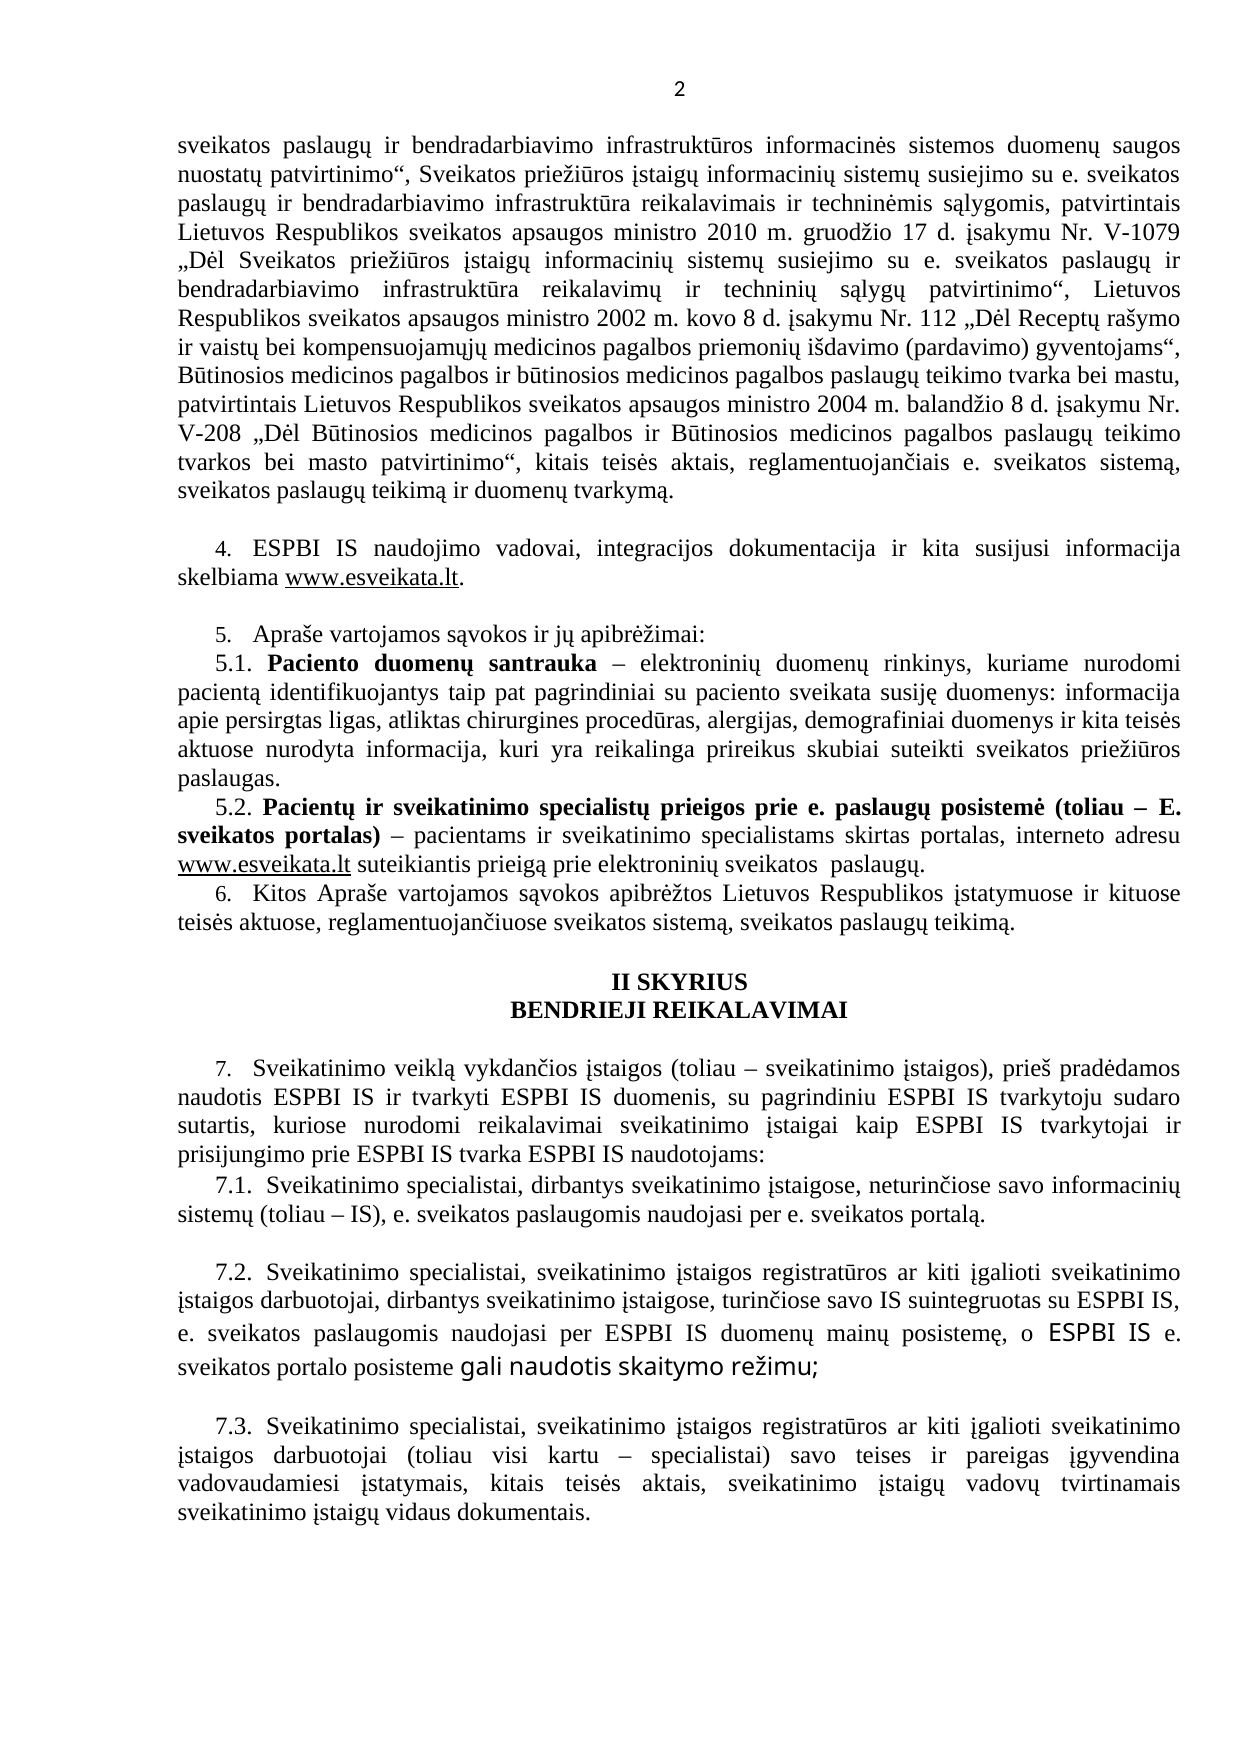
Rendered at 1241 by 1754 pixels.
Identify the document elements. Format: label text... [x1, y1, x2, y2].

text 5. Apraše vartojamos sąvokos ir jų apibrėžimai: [177, 619, 1181, 648]
text sveikatos paslaugų ir bendradarbiavimo infrastruktūros informacinės sistemos duomenų saugos nuostatų patvirtinimo“, Sveikatos priežiūros įstaigų informacinių sistemų susiejimo su e. sveikatos paslaugų ir bendradarbiavimo infrastruktūra reikalavimais ir techninėmis sąlygomis, patvirtintais Lietuvos Respublikos sveikatos apsaugos ministro 2010 m. gruodžio 17 d. įsakymu Nr. V-1079 „Dėl Sveikatos priežiūros įstaigų informacinių sistemų susiejimo su e. sveikatos paslaugų ir bendradarbiavimo infrastruktūra reikalavimų ir techninių sąlygų patvirtinimo“, Lietuvos Respublikos sveikatos apsaugos ministro 2002 m. kovo 8 d. įsakymu Nr. 112 „Dėl Receptų rašymo ir vaistų bei kompensuojamųjų medicinos pagalbos priemonių išdavimo (pardavimo) gyventojams“, Būtinosios medicinos pagalbos ir būtinosios medicinos pagalbos paslaugų teikimo tvarka bei mastu, patvirtintais Lietuvos Respublikos sveikatos apsaugos ministro 2004 m. balandžio 8 d. įsakymu Nr. V-208 „Dėl Būtinosios medicinos pagalbos ir Būtinosios medicinos pagalbos paslaugų teikimo tvarkos bei masto patvirtinimo“, kitais teisės aktais, reglamentuojančiais e. sveikatos sistemą, sveikatos paslaugų teikimą ir duomenų tvarkymą. [177, 131, 1181, 504]
text 5.1. Paciento duomenų santrauka – elektroninių duomenų rinkinys, kuriame nurodomi pacientą identifikuojantys taip pat pagrindiniai su paciento sveikata susiję duomenys: informacija apie persirgtas ligas, atliktas chirurgines procedūras, alergijas, demografiniai duomenys ir kita teisės aktuose nurodyta informacija, kuri yra reikalinga prireikus skubiai suteikti sveikatos priežiūros paslaugas. [177, 648, 1181, 792]
text 7.1. Sveikatinimo specialistai, dirbantys sveikatinimo įstaigose, neturinčiose savo informacinių sistemų (toliau – IS), e. sveikatos paslaugomis naudojasi per e. sveikatos portalą. [177, 1170, 1181, 1228]
text II SKYRIUS [177, 967, 1181, 996]
text 7.2. Sveikatinimo specialistai, sveikatinimo įstaigos registratūros ar kiti įgalioti sveikatinimo įstaigos darbuotojai, dirbantys sveikatinimo įstaigose, turinčiose savo IS suintegruotas su ESPBI IS, e. sveikatos paslaugomis naudojasi per ESPBI IS duomenų mainų posistemę, o ESPBI IS e. sveikatos portalo posisteme gali naudotis skaitymo režimu; [177, 1257, 1181, 1382]
text 5.2. Pacientų ir sveikatinimo specialistų prieigos prie e. paslaugų posistemė (toliau – E. sveikatos portalas) – pacientams ir sveikatinimo specialistams skirtas portalas, interneto adresu www.esveikata.lt suteikiantis prieigą prie elektroninių sveikatos paslaugų. [177, 792, 1181, 878]
text 7.3. Sveikatinimo specialistai, sveikatinimo įstaigos registratūros ar kiti įgalioti sveikatinimo įstaigos darbuotojai (toliau visi kartu – specialistai) savo teises ir pareigas įgyvendina vadovaudamiesi įstatymais, kitais teisės aktais, sveikatinimo įstaigų vadovų tvirtinamais sveikatinimo įstaigų vidaus dokumentais. [177, 1411, 1181, 1526]
text 7. Sveikatinimo veiklą vykdančios įstaigos (toliau – sveikatinimo įstaigos), prieš pradėdamos naudotis ESPBI IS ir tvarkyti ESPBI IS duomenis, su pagrindiniu ESPBI IS tvarkytoju sudaro sutartis, kuriose nurodomi reikalavimai sveikatinimo įstaigai kaip ESPBI IS tvarkytojai ir prisijungimo prie ESPBI IS tvarka ESPBI IS naudotojams: [177, 1053, 1181, 1168]
text BENDRIEJI REIKALAVIMAI [177, 996, 1181, 1024]
text 4. ESPBI IS naudojimo vadovai, integracijos dokumentacija ir kita susijusi informacija skelbiama www.esveikata.lt. [177, 533, 1181, 591]
text 6. Kitos Apraše vartojamos sąvokos apibrėžtos Lietuvos Respublikos įstatymuose ir kituose teisės aktuose, reglamentuojančiuose sveikatos sistemą, sveikatos paslaugų teikimą. [177, 878, 1181, 936]
